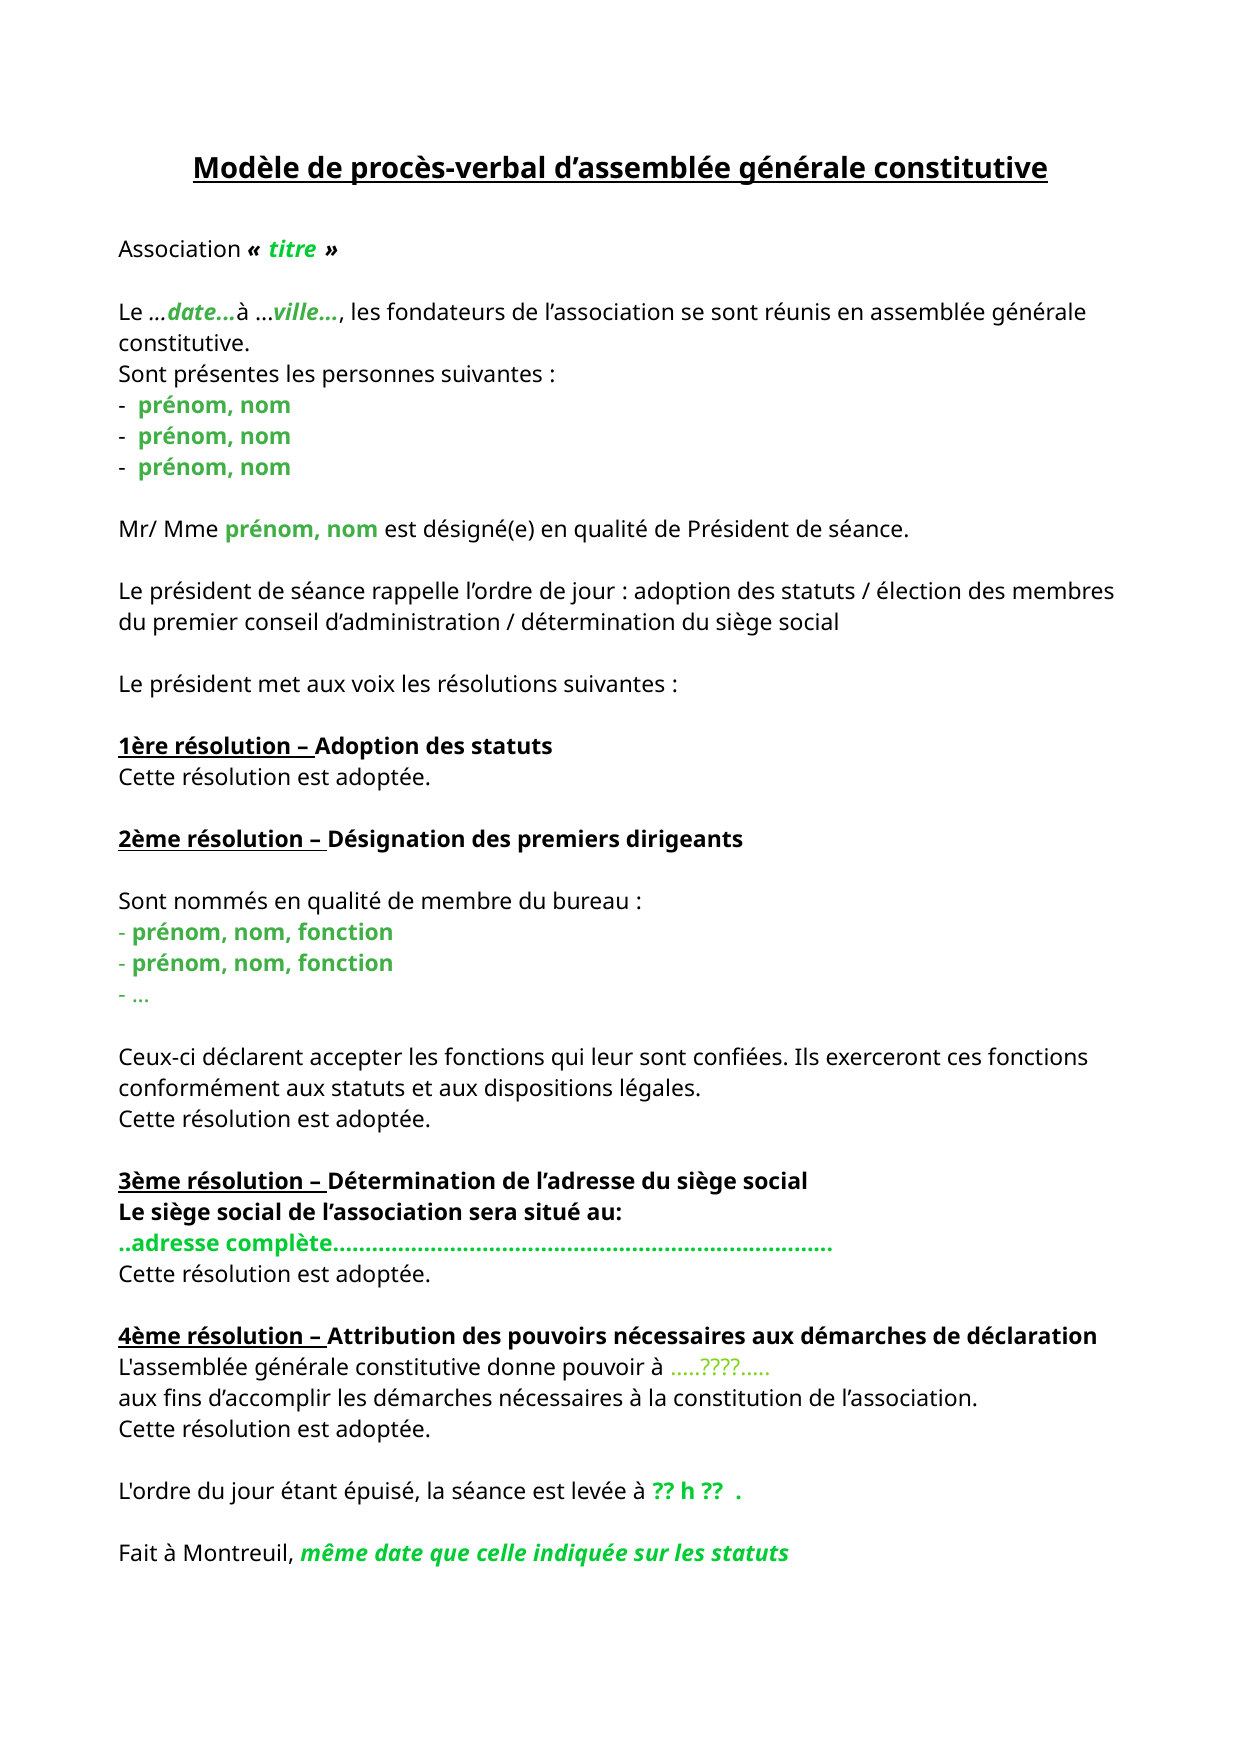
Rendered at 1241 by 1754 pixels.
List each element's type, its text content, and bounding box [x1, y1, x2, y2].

text Fait à Montreuil, même date que celle indiquée sur les statuts [118, 1537, 1122, 1568]
text - prénom, nom [118, 389, 1122, 420]
text 4ème résolution – Attribution des pouvoirs nécessaires aux démarches de déclaration L'assemblée générale constitutive donne pouvoir à …..????….. [118, 1320, 1122, 1382]
subtitle Modèle de procès-verbal d’assemblée générale constitutive [118, 148, 1122, 187]
text Association « titre » [118, 233, 1122, 264]
text Cette résolution est adoptée. [118, 1103, 1122, 1134]
text - prénom, nom [118, 420, 1122, 451]
text Sont nommés en qualité de membre du bureau : [118, 885, 1122, 916]
text 2ème résolution – Désignation des premiers dirigeants [118, 823, 1122, 885]
text - prénom, nom, fonction [118, 947, 1122, 978]
text aux fins d’accomplir les démarches nécessaires à la constitution de l’association. Cette résolution est adoptée. [118, 1382, 1122, 1444]
text - prénom, nom, fonction [118, 916, 1122, 947]
text - prénom, nom [118, 451, 1122, 482]
text 1ère résolution – Adoption des statuts Cette résolution est adoptée. [118, 730, 1122, 792]
text ..adresse complète............................................................................. [118, 1227, 1122, 1258]
text - ... [118, 978, 1122, 1009]
text 3ème résolution – Détermination de l’adresse du siège social [118, 1165, 1122, 1196]
text Ceux-ci déclarent accepter les fonctions qui leur sont confiées. Ils exerceront ces fonctions conformément aux statuts et aux dispositions légales. [118, 1041, 1122, 1103]
text Sont présentes les personnes suivantes : [118, 358, 1122, 389]
picture [1119, 264, 1123, 296]
text Le ...date...à ...ville..., les fondateurs de l’association se sont réunis en assemblée générale constitutive. [118, 296, 1122, 358]
text Cette résolution est adoptée. [118, 1258, 1122, 1289]
text Le siège social de l’association sera situé au: [118, 1196, 1122, 1227]
text Mr/ Mme prénom, nom est désigné(e) en qualité de Président de séance. Le président de séance rappelle l’ordre de jour : adoption des statuts / élection des membres du premier conseil d’administration / détermination du siège social Le président met aux voix les résolutions suivantes : [118, 482, 1122, 730]
text L'ordre du jour étant épuisé, la séance est levée à ?? h ?? . [118, 1444, 1122, 1506]
